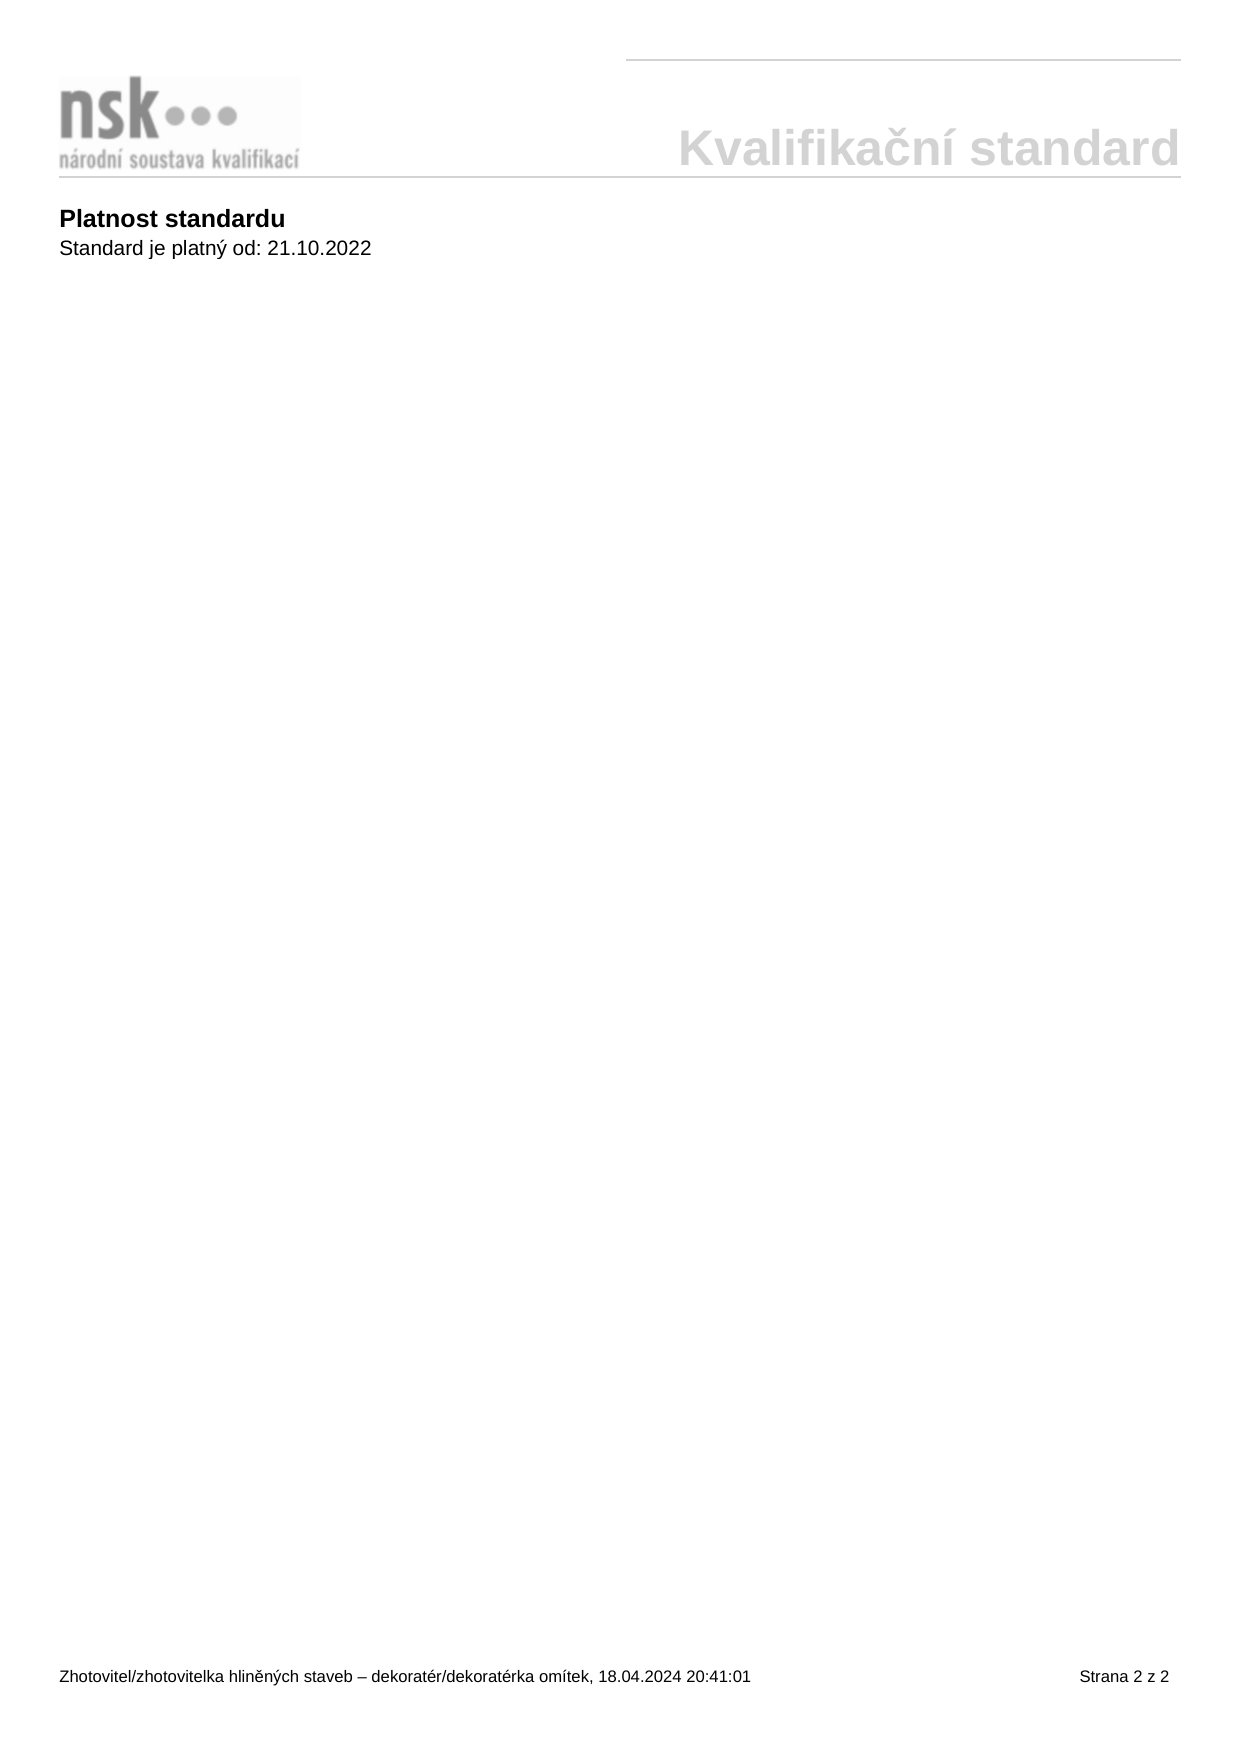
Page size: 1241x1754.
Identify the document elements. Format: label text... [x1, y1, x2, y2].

table_cell Kvalifikační standard [626, 61, 1181, 176]
table_cell [862, 194, 1093, 200]
table_cell [59, 559, 483, 859]
table_cell [1093, 859, 1169, 1159]
table_cell [484, 259, 620, 559]
table_cell [59, 1409, 483, 1658]
table_cell [626, 559, 862, 859]
table_cell [862, 259, 1093, 559]
table_cell [1169, 859, 1181, 1159]
table_cell [59, 859, 483, 1159]
table_cell [620, 1409, 626, 1658]
table_cell [1093, 259, 1169, 559]
table_cell [1169, 559, 1181, 859]
table_cell Strana 2 z 2 [862, 1658, 1169, 1694]
table_cell [862, 1409, 1093, 1658]
table_cell [1093, 1159, 1169, 1409]
table_cell [620, 859, 626, 1159]
table_cell [1169, 1409, 1181, 1658]
table_cell [59, 194, 483, 200]
table_cell [626, 259, 862, 559]
table_cell [484, 1409, 620, 1658]
table_cell [484, 1159, 620, 1409]
table_cell [59, 171, 483, 176]
table_cell [1093, 194, 1169, 200]
table_cell [620, 559, 626, 859]
table_cell [484, 559, 620, 859]
table_cell [484, 194, 620, 200]
table_cell [484, 171, 620, 176]
table_cell [1169, 1658, 1181, 1694]
table_cell [1093, 559, 1169, 859]
table_cell Zhotovitel/zhotovitelka hliněných staveb – dekoratér/dekoratérka omítek, 18.04.2024 20:41:01 [59, 1658, 862, 1694]
table_cell [1169, 194, 1181, 200]
table_cell [626, 859, 862, 1159]
table_cell [1093, 1409, 1169, 1658]
table_cell [620, 1159, 626, 1409]
table_cell [620, 259, 626, 559]
table_cell [862, 1159, 1093, 1409]
table_cell [862, 559, 1093, 859]
table_cell [862, 859, 1093, 1159]
table_cell Platnost standardu [59, 200, 1181, 236]
table_cell [1169, 1159, 1181, 1409]
table_cell [59, 178, 1181, 194]
table_cell [626, 1409, 862, 1658]
table_cell [59, 1159, 483, 1409]
table_cell [1169, 259, 1181, 559]
table_cell [59, 259, 483, 559]
table_cell [626, 194, 862, 200]
table_cell [484, 859, 620, 1159]
table_cell [621, 59, 626, 170]
table_cell [626, 1159, 862, 1409]
picture [58, 59, 621, 171]
table_cell Standard je platný od: 21.10.2022 [59, 236, 1181, 259]
